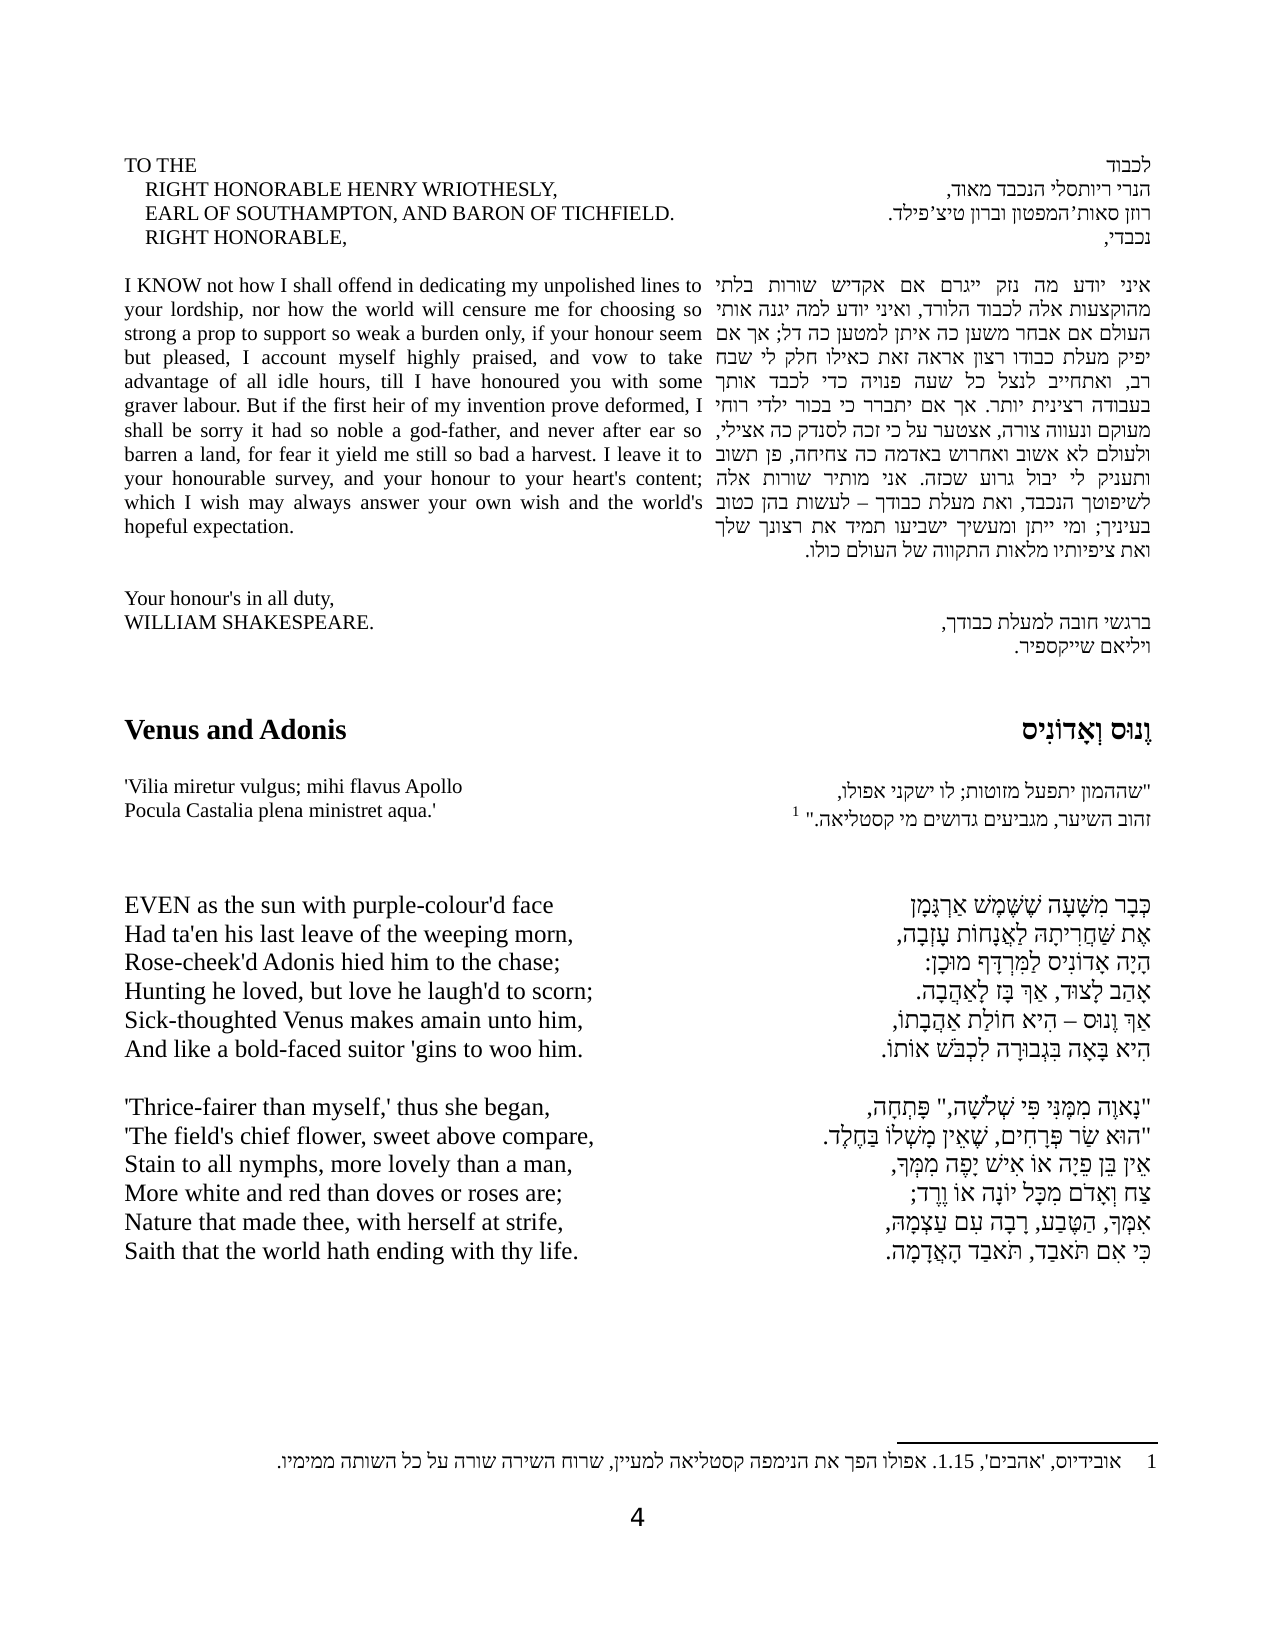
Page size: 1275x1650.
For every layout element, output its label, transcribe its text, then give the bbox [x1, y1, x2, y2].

table_header לכבוד הנרי ריותסלי הנכבד מאוד, רוזן סאות’המפטון וברון טיצ’פילד. נכבדי, איני יודע מה נזק ייגרם אם אקדיש שורות בלתי מהוקצעות אלה לכבוד הלורד, ואיני יודע למה יגנה אותי העולם אם אבחר משען כה איתן למטען כה דל; אך אם יפיק מעלת כבודו רצון אראה זאת כאילו חלק לי שבח רב, ואתחייב לנצל כל שעה פנויה כדי לכבד אותך בעבודה רצינית יותר. אך אם יתברר כי בכור ילדי רוחי מעוקם ונעווה צורה, אצטער על כי זכה לסנדק כה אצילי, ולעולם לא אשוב ואחרוש באדמה כה צחיחה, פן תשוב ותעניק לי יבול גרוע שכזה. אני מותיר שורות אלה לשיפוטך הנכבד, ואת מעלת כבודך – לעשות בהן כטוב בעיניך; ומי ייתן ומעשיך ישביעו תמיד את רצונך שלך ואת ציפיותיו מלאות התקווה של העולם כולו. ברגשי חובה למעלת כבודך, ויליאם שייקספיר. [709, 147, 1157, 706]
table_cell וֶנוּס וְאָדוֹנִיס "שההמון יתפעל מזוטות; לו ישקני אפולו, זהוב השיער, מגביעים גדושים מי קסטליאה." [709, 706, 1157, 884]
table_cell EVEN as the sun with purple-colour'd face Had ta'en his last leave of the weeping morn, Rose-cheek'd Adonis hied him to the chase; Hunting he loved, but love he laugh'd to scorn; Sick-thoughted Venus makes amain unto him, And like a bold-faced suitor 'gins to woo him. [118, 884, 709, 1086]
table_cell כְּבָר מִשָּׁעָה שֶׁשֶּׁמֶשׁ אַרְגָּמָן אֶת שַּׁחֲרִיתָהּ לַאֲנָחוֹת עָזְבָה, הָיָה אָדוֹנִיס לַמִּרְדָּף מוּכָן: אָהַב לָצוּד, אַךְ בָּז לָאַהֲבָה. אַךְ וֶנוּס – הִיא חוֹלַת אַהֲבָתוֹ, הִיא בָּאָה בִּגְבוּרָה לִכְבֹּשׁ אוֹתוֹ. [709, 884, 1157, 1086]
table_cell Venus and Adonis 'Vilia miretur vulgus; mihi flavus Apollo Pocula Castalia plena ministret aqua.' [118, 706, 709, 884]
table_cell "נָאוֶה מִמֶּנִּי פִּי שְׁלֹשָׁה," פָּתְחָה, "הוּא שַׂר פְּרָחִים, שֶׁאֵין מָשְׁלוֹ בַּחֶלֶד. אֵין בֵּן פֵיָה אוֹ אִישׁ יָפֶה מִמְּךָ, צַח וְאָדֹם מִכָּל יוֹנָה אוֹ וֶרֶד; אִמְּךָ, הַטֶּבַע, רָבָה עִם עַצְמָהּ, כִּי אִם תֹּאבַד, תֹּאבַד הָאֲדָמָה. [709, 1086, 1157, 1288]
table_header TO THE RIGHT HONORABLE HENRY WRIOTHESLY, EARL OF SOUTHAMPTON, AND BARON OF TICHFIELD. RIGHT HONORABLE, I KNOW not how I shall offend in dedicating my unpolished lines to your lordship, nor how the world will censure me for choosing so strong a prop to support so weak a burden only, if your honour seem but pleased, I account myself highly praised, and vow to take advantage of all idle hours, till I have honoured you with some graver labour. But if the first heir of my invention prove deformed, I shall be sorry it had so noble a god-father, and never after ear so barren a land, for fear it yield me still so bad a harvest. I leave it to your honourable survey, and your honour to your heart's content; which I wish may always answer your own wish and the world's hopeful expectation. Your honour's in all duty, WILLIAM SHAKESPEARE. [118, 147, 709, 706]
table_cell 'Thrice-fairer than myself,' thus she began, 'The field's chief flower, sweet above compare, Stain to all nymphs, more lovely than a man, More white and red than doves or roses are; Nature that made thee, with herself at strife, Saith that the world hath ending with thy life. [118, 1086, 709, 1288]
